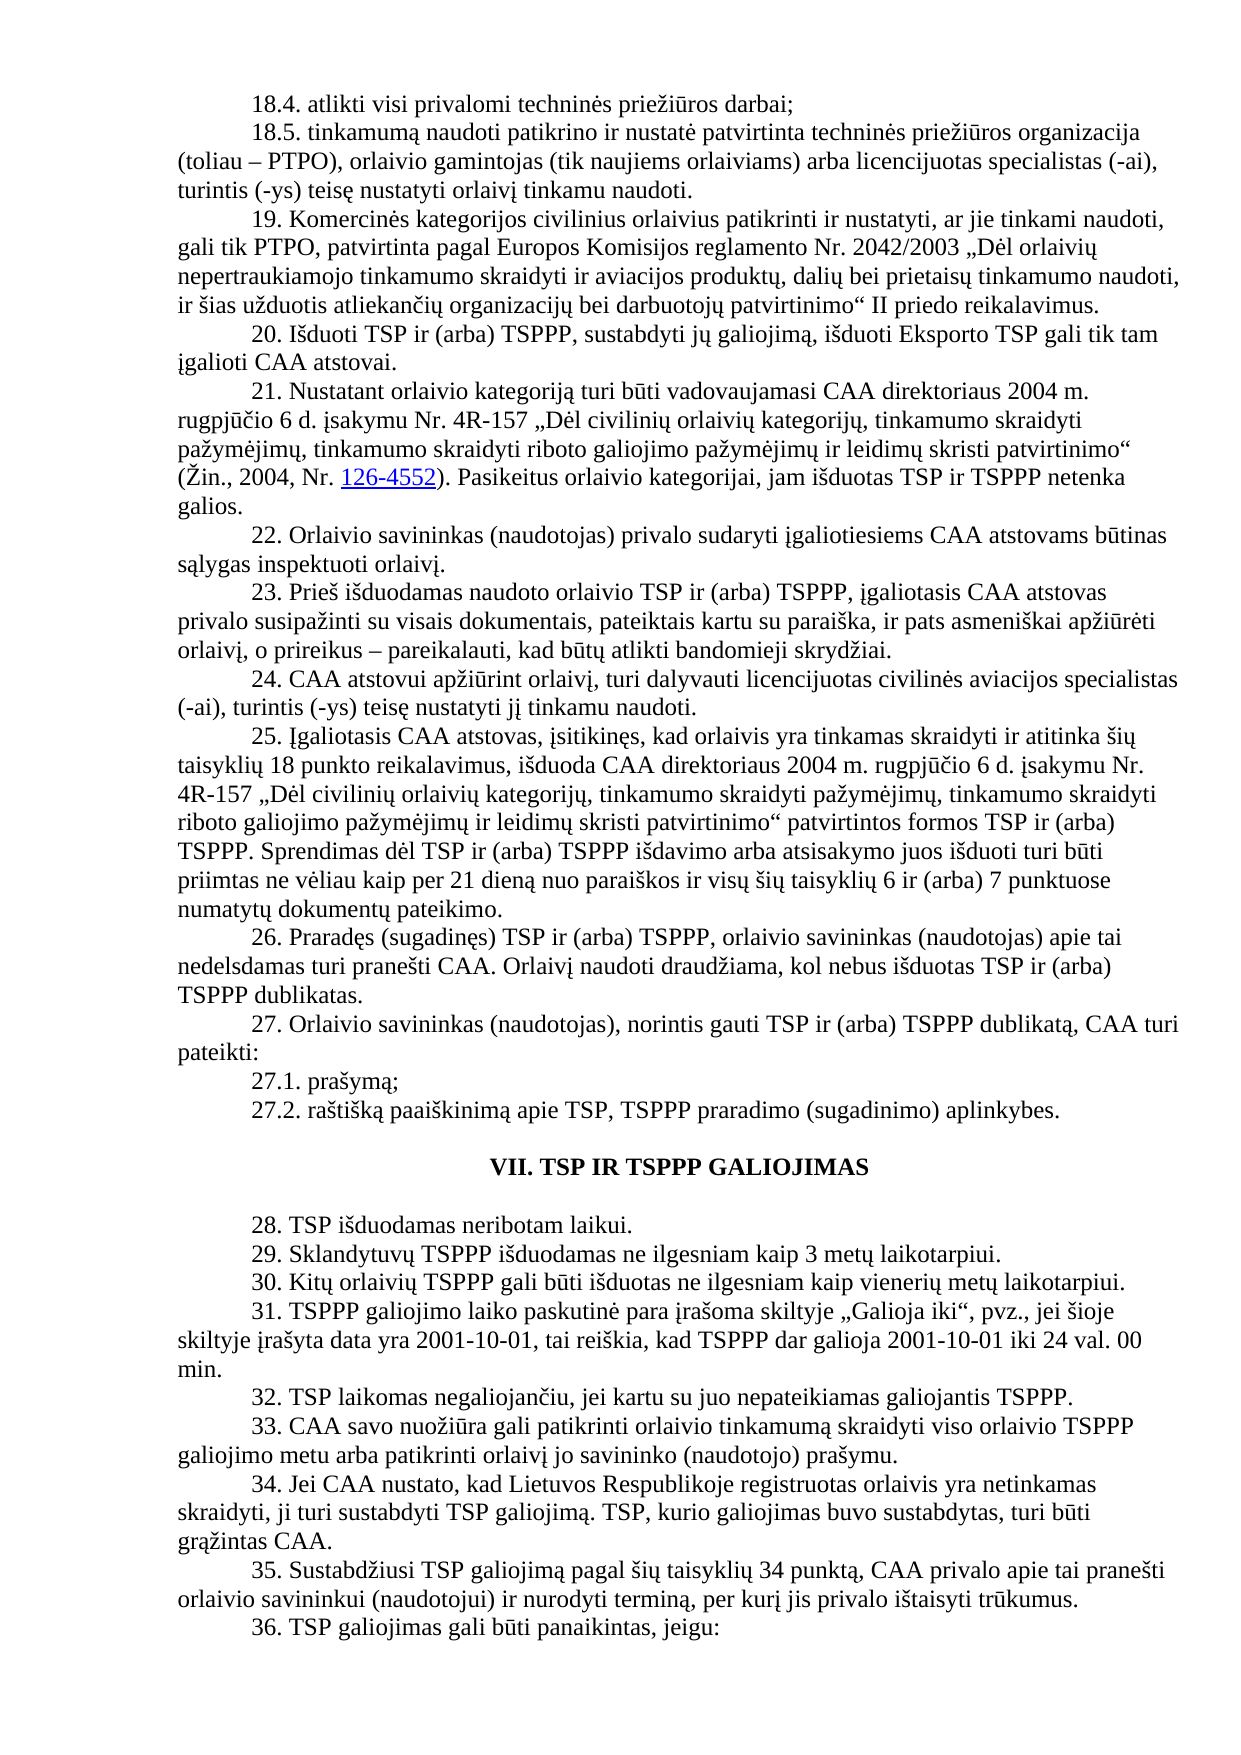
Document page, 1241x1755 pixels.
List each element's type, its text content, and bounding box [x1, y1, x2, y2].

text 33. CAA savo nuožiūra gali patikrinti orlaivio tinkamumą skraidyti viso orlaivio TSPPP galiojimo metu arba patikrinti orlaivį jo savininko (naudotojo) prašymu. [177, 1411, 1181, 1469]
text 20. Išduoti TSP ir (arba) TSPPP, sustabdyti jų galiojimą, išduoti Eksporto TSP gali tik tam įgalioti CAA atstovai. [177, 319, 1181, 376]
text 25. Įgaliotasis CAA atstovas, įsitikinęs, kad orlaivis yra tinkamas skraidyti ir atitinka šių taisyklių 18 punkto reikalavimus, išduoda CAA direktoriaus 2004 m. rugpjūčio 6 d. įsakymu Nr. 4R-157 „Dėl civilinių orlaivių kategorijų, tinkamumo skraidyti pažymėjimų, tinkamumo skraidyti riboto galiojimo pažymėjimų ir leidimų skristi patvirtinimo“ patvirtintos formos TSP ir (arba) TSPPP. Sprendimas dėl TSP ir (arba) TSPPP išdavimo arba atsisakymo juos išduoti turi būti priimtas ne vėliau kaip per 21 dieną nuo paraiškos ir visų šių taisyklių 6 ir (arba) 7 punktuose numatytų dokumentų pateikimo. [177, 721, 1181, 922]
text 23. Prieš išduodamas naudoto orlaivio TSP ir (arba) TSPPP, įgaliotasis CAA atstovas privalo susipažinti su visais dokumentais, pateiktais kartu su paraiška, ir pats asmeniškai apžiūrėti orlaivį, o prireikus – pareikalauti, kad būtų atlikti bandomieji skrydžiai. [177, 577, 1181, 664]
text 29. Sklandytuvų TSPPP išduodamas ne ilgesniam kaip 3 metų laikotarpiui. [177, 1239, 1181, 1267]
text 32. TSP laikomas negaliojančiu, jei kartu su juo nepateikiamas galiojantis TSPPP. [177, 1382, 1181, 1411]
text 27.1. prašymą; [177, 1066, 1181, 1095]
text 34. Jei CAA nustato, kad Lietuvos Respublikoje registruotas orlaivis yra netinkamas skraidyti, ji turi sustabdyti TSP galiojimą. TSP, kurio galiojimas buvo sustabdytas, turi būti grąžintas CAA. [177, 1469, 1181, 1555]
text 27.2. raštišką paaiškinimą apie TSP, TSPPP praradimo (sugadinimo) aplinkybes. [177, 1095, 1181, 1124]
text 30. Kitų orlaivių TSPPP gali būti išduotas ne ilgesniam kaip vienerių metų laikotarpiui. [177, 1267, 1181, 1296]
text 28. TSP išduodamas neribotam laikui. [177, 1210, 1181, 1239]
text 18.4. atlikti visi privalomi techninės priežiūros darbai; [177, 89, 1181, 117]
text 18.5. tinkamumą naudoti patikrino ir nustatė patvirtinta techninės priežiūros organizacija (toliau – PTPO), orlaivio gamintojas (tik naujiems orlaiviams) arba licencijuotas specialistas (-ai), turintis (-ys) teisę nustatyti orlaivį tinkamu naudoti. [177, 117, 1181, 204]
text 31. TSPPP galiojimo laiko paskutinė para įrašoma skiltyje „Galioja iki“, pvz., jei šioje skiltyje įrašyta data yra 2001-10-01, tai reiškia, kad TSPPP dar galioja 2001-10-01 iki 24 val. 00 min. [177, 1296, 1181, 1382]
text 26. Praradęs (sugadinęs) TSP ir (arba) TSPPP, orlaivio savininkas (naudotojas) apie tai nedelsdamas turi pranešti CAA. Orlaivį naudoti draudžiama, kol nebus išduotas TSP ir (arba) TSPPP dublikatas. [177, 922, 1181, 1009]
text 36. TSP galiojimas gali būti panaikintas, jeigu: [177, 1612, 1181, 1641]
text 27. Orlaivio savininkas (naudotojas), norintis gauti TSP ir (arba) TSPPP dublikatą, CAA turi pateikti: [177, 1009, 1181, 1066]
text VII. TSP IR TSPPP galiojimas [177, 1152, 1181, 1181]
text 19. Komercinės kategorijos civilinius orlaivius patikrinti ir nustatyti, ar jie tinkami naudoti, gali tik PTPO, patvirtinta pagal Europos Komisijos reglamento Nr. 2042/2003 „Dėl orlaivių nepertraukiamojo tinkamumo skraidyti ir aviacijos produktų, dalių bei prietaisų tinkamumo naudoti, ir šias užduotis atliekančių organizacijų bei darbuotojų patvirtinimo“ II priedo reikalavimus. [177, 204, 1181, 319]
text 22. Orlaivio savininkas (naudotojas) privalo sudaryti įgaliotiesiems CAA atstovams būtinas sąlygas inspektuoti orlaivį. [177, 520, 1181, 577]
text 35. Sustabdžiusi TSP galiojimą pagal šių taisyklių 34 punktą, CAA privalo apie tai pranešti orlaivio savininkui (naudotojui) ir nurodyti terminą, per kurį jis privalo ištaisyti trūkumus. [177, 1555, 1181, 1612]
text 24. CAA atstovui apžiūrint orlaivį, turi dalyvauti licencijuotas civilinės aviacijos specialistas (-ai), turintis (-ys) teisę nustatyti jį tinkamu naudoti. [177, 664, 1181, 721]
text 21. Nustatant orlaivio kategoriją turi būti vadovaujamasi CAA direktoriaus 2004 m. rugpjūčio 6 d. įsakymu Nr. 4R-157 „Dėl civilinių orlaivių kategorijų, tinkamumo skraidyti pažymėjimų, tinkamumo skraidyti riboto galiojimo pažymėjimų ir leidimų skristi patvirtinimo“ (Žin., 2004, Nr. 126-4552). Pasikeitus orlaivio kategorijai, jam išduotas TSP ir TSPPP netenka galios. [177, 376, 1181, 520]
